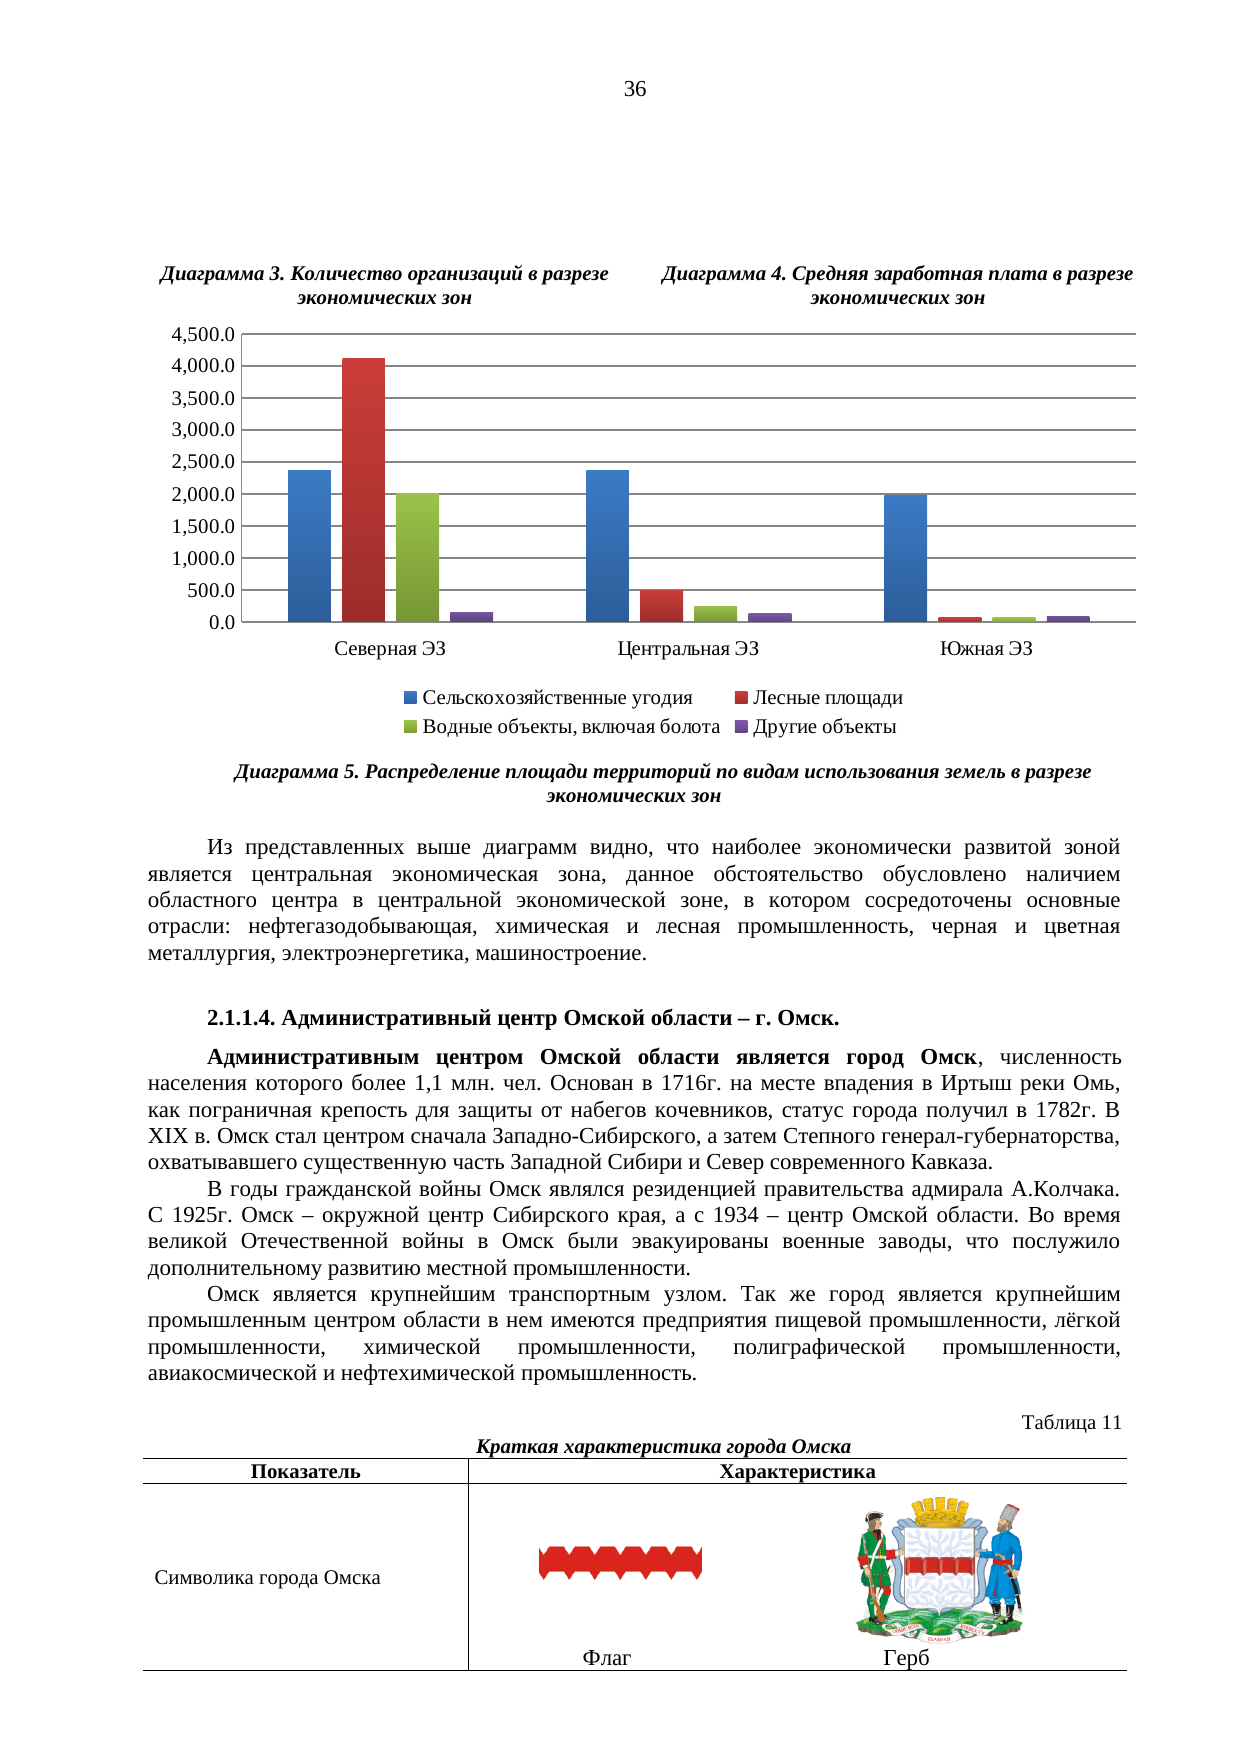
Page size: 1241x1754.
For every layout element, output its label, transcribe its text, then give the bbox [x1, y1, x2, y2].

text Омск является крупнейшим транспортным узлом. Так же город является крупнейшим промышленным центром области в нем имеются предприятия пищевой промышленности, лёгкой промышленности, химической промышленности, полиграфической промышленности, авиакосмической и нефтехимической промышленность. [148, 1280, 1122, 1386]
text Из представленных выше диаграмм видно, что наиболее экономически развитой зоной является центральная экономическая зона, данное обстоятельство обусловлено наличием областного центра в центральной экономической зоне, в котором сосредоточены основные отрасли: нефтегазодобывающая, химическая и лесная промышленность, черная и цветная металлургия, электроэнергетика, машиностроение. [148, 833, 1122, 965]
text В годы гражданской войны Омск являлся резиденцией правительства адмирала А.Колчака. С 1925г. Омск – окружной центр Сибирского края, а с 1934 – центр Омской области. Во время великой Отечественной войны в Омск были эвакуированы военные заводы, что послужило дополнительному развитию местной промышленности. [148, 1175, 1122, 1280]
title 2.1.1.4. Административный центр Омской области – г. Омск. [148, 1004, 1122, 1030]
text Краткая характеристика города Омска [148, 1434, 1122, 1458]
table_cell Символика города Омска [143, 1484, 468, 1670]
text Диаграмма 5. Распределение площади территорий по видам использования земель в разрезе экономических зон [148, 759, 1122, 807]
table_header Показатель [143, 1459, 468, 1483]
text Таблица 11 [148, 1409, 1122, 1434]
table_cell Флаг Герб [469, 1484, 1127, 1670]
table_header Диаграмма 4. Средняя заработная плата в разрезе экономических зон [650, 261, 1148, 309]
table_header Диаграмма 3. Количество организаций в разрезе экономических зон [122, 261, 650, 309]
text Административным центром Омской области является город Омск, численность населения которого более 1,1 млн. чел. Основан в 1716г. на месте впадения в Иртыш реки Омь, как пограничная крепость для защиты от набегов кочевников, статус города получил в 1782г. В ХIХ в. Омск стал центром сначала Западно-Сибирского, а затем Степного генерал-губернаторства, охватывавшего существенную часть Западной Сибири и Север современного Кавказа. [148, 1043, 1122, 1175]
table_header Характеристика [469, 1459, 1127, 1483]
